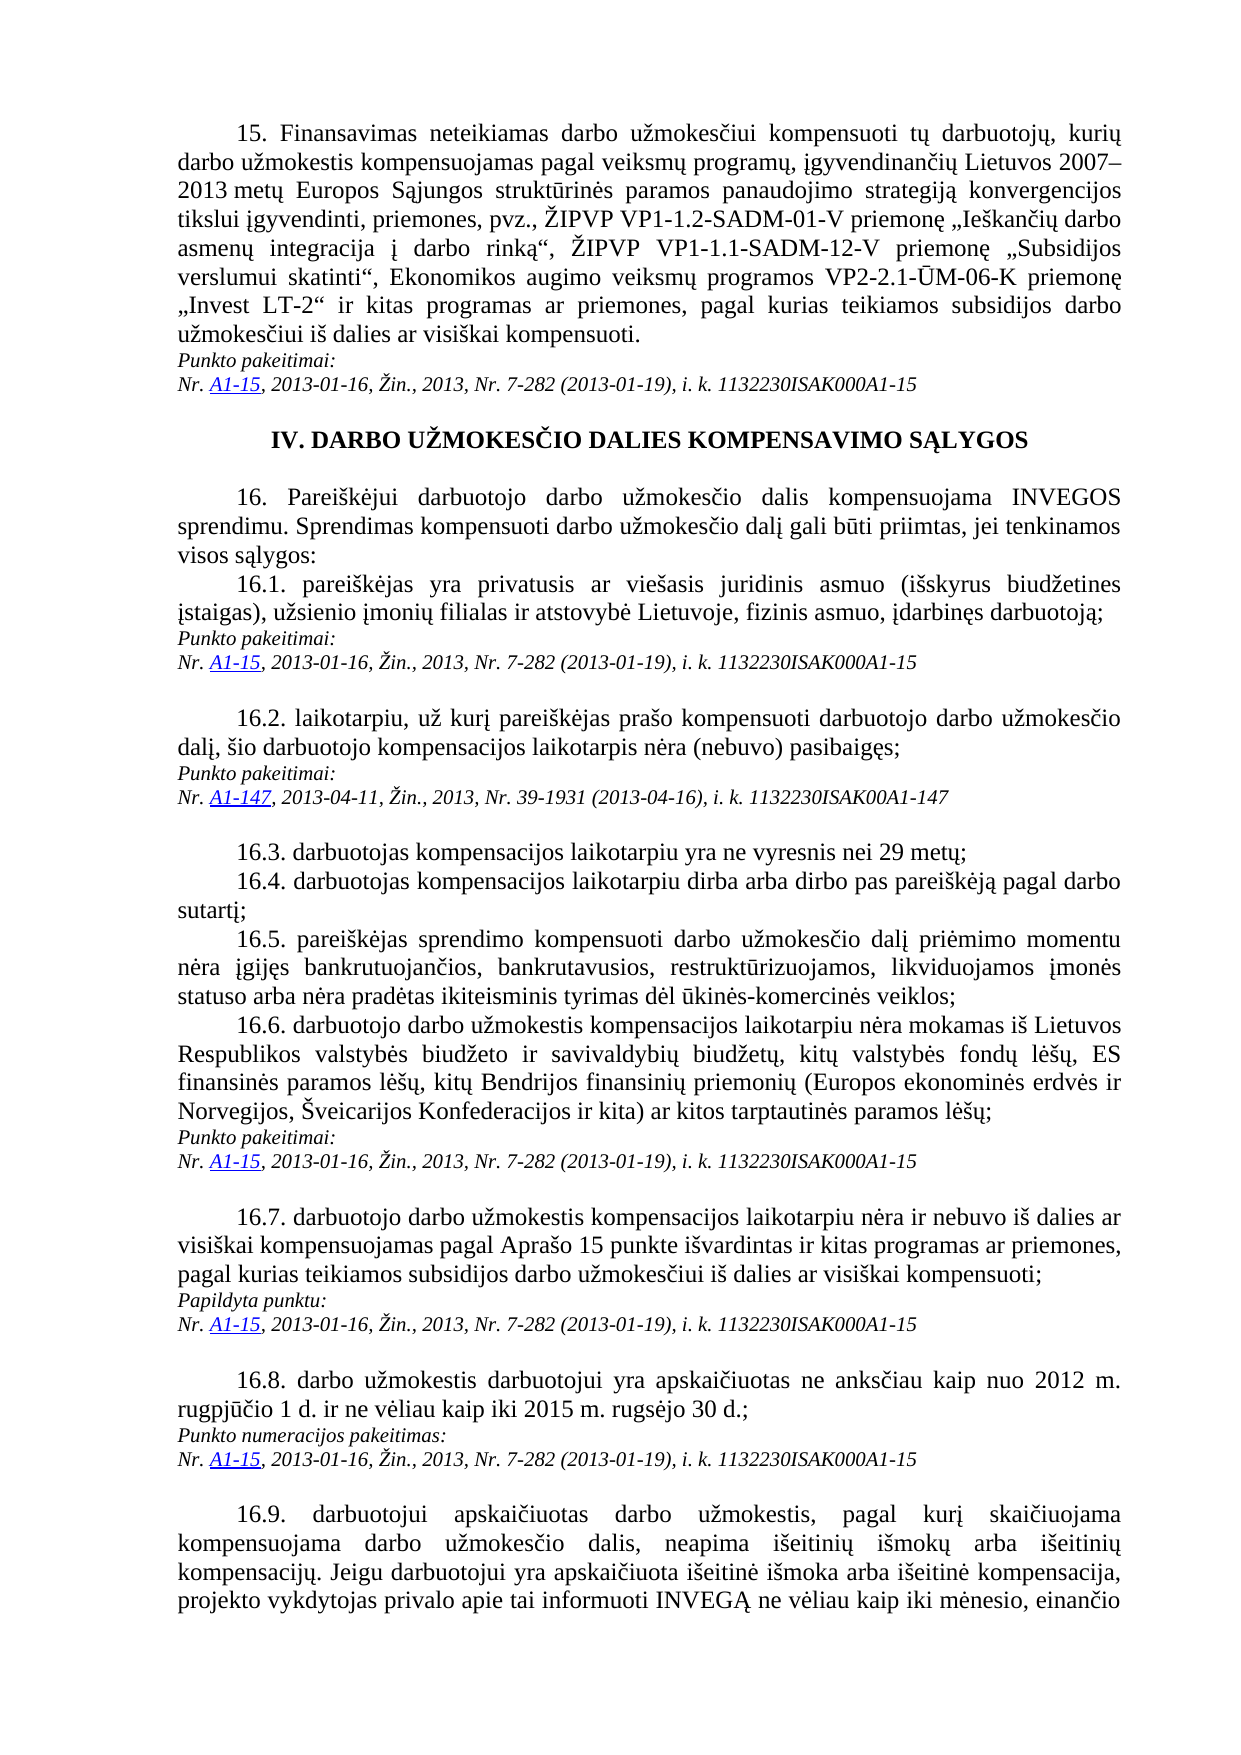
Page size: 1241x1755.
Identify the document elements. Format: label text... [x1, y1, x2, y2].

text Papildyta punktu: [177, 1288, 1122, 1312]
text 16.6. darbuotojo darbo užmokestis kompensacijos laikotarpiu nėra mokamas iš Lietuvos Respublikos valstybės biudžeto ir savivaldybių biudžetų, kitų valstybės fondų lėšų, ES finansinės paramos lėšų, kitų Bendrijos finansinių priemonių (Europos ekonominės erdvės ir Norvegijos, Šveicarijos Konfederacijos ir kita) ar kitos tarptautinės paramos lėšų; [177, 1010, 1122, 1125]
text 16.8. darbo užmokestis darbuotojui yra apskaičiuotas ne anksčiau kaip nuo 2012 m. rugpjūčio 1 d. ir ne vėliau kaip iki 2015 m. rugsėjo 30 d.; [177, 1365, 1122, 1422]
text 16.1. pareiškėjas yra privatusis ar viešasis juridinis asmuo (išskyrus biudžetines įstaigas), užsienio įmonių filialas ir atstovybė Lietuvoje, fizinis asmuo, įdarbinęs darbuotoją; [177, 569, 1122, 626]
text Punkto numeracijos pakeitimas: [177, 1422, 1122, 1447]
text IV. Darbo užmokesčio dalies KOMPeNsAVIMO sąlygos [177, 425, 1122, 454]
text 16.5. pareiškėjas sprendimo kompensuoti darbo užmokesčio dalį priėmimo momentu nėra įgijęs bankrutuojančios, bankrutavusios, restruktūrizuojamos, likviduojamos įmonės statuso arba nėra pradėtas ikiteisminis tyrimas dėl ūkinės-komercinės veiklos; [177, 924, 1122, 1010]
text 16.2. laikotarpiu, už kurį pareiškėjas prašo kompensuoti darbuotojo darbo užmokesčio dalį, šio darbuotojo kompensacijos laikotarpis nėra (nebuvo) pasibaigęs; [177, 703, 1122, 761]
text Punkto pakeitimai: [177, 626, 1122, 650]
text 16.4. darbuotojas kompensacijos laikotarpiu dirba arba dirbo pas pareiškėją pagal darbo sutartį; [177, 866, 1122, 924]
text Nr. A1-15, 2013-01-16, Žin., 2013, Nr. 7-282 (2013-01-19), i. k. 1132230ISAK000A1-15 [177, 1447, 1122, 1471]
text Nr. A1-15, 2013-01-16, Žin., 2013, Nr. 7-282 (2013-01-19), i. k. 1132230ISAK000A1-15 [177, 1312, 1122, 1336]
text 16. Pareiškėjui darbuotojo darbo užmokesčio dalis kompensuojama INVEGOS sprendimu. Sprendimas kompensuoti darbo užmokesčio dalį gali būti priimtas, jei tenkinamos visos sąlygos: [177, 482, 1122, 569]
text Nr. A1-15, 2013-01-16, Žin., 2013, Nr. 7-282 (2013-01-19), i. k. 1132230ISAK000A1-15 [177, 1149, 1122, 1173]
text Nr. A1-15, 2013-01-16, Žin., 2013, Nr. 7-282 (2013-01-19), i. k. 1132230ISAK000A1-15 [177, 372, 1122, 396]
text Nr. A1-15, 2013-01-16, Žin., 2013, Nr. 7-282 (2013-01-19), i. k. 1132230ISAK000A1-15 [177, 650, 1122, 674]
text Punkto pakeitimai: [177, 348, 1122, 372]
text Punkto pakeitimai: [177, 1125, 1122, 1149]
text Nr. A1-147, 2013-04-11, Žin., 2013, Nr. 39-1931 (2013-04-16), i. k. 1132230ISAK00A1-147 [177, 785, 1122, 809]
text Punkto pakeitimai: [177, 761, 1122, 785]
text 16.9. darbuotojui apskaičiuotas darbo užmokestis, pagal kurį skaičiuojama kompensuojama darbo užmokesčio dalis, neapima išeitinių išmokų arba išeitinių kompensacijų. Jeigu darbuotojui yra apskaičiuota išeitinė išmoka arba išeitinė kompensacija, projekto vykdytojas privalo apie tai informuoti INVEGĄ ne vėliau kaip iki mėnesio, einančio [177, 1499, 1122, 1614]
text 16.7. darbuotojo darbo užmokestis kompensacijos laikotarpiu nėra ir nebuvo iš dalies ar visiškai kompensuojamas pagal Aprašo 15 punkte išvardintas ir kitas programas ar priemones, pagal kurias teikiamos subsidijos darbo užmokesčiui iš dalies ar visiškai kompensuoti; [177, 1202, 1122, 1288]
text 15. Finansavimas neteikiamas darbo užmokesčiui kompensuoti tų darbuotojų, kurių darbo užmokestis kompensuojamas pagal veiksmų programų, įgyvendinančių Lietuvos 2007–2013 metų Europos Sąjungos struktūrinės paramos panaudojimo strategiją konvergencijos tikslui įgyvendinti, priemones, pvz., ŽIPVP VP1-1.2-SADM-01-V priemonę „Ieškančių darbo asmenų integracija į darbo rinką“, ŽIPVP VP1-1.1-SADM-12-V priemonę „Subsidijos verslumui skatinti“, Ekonomikos augimo veiksmų programos VP2-2.1-ŪM-06-K priemonę „Invest LT-2“ ir kitas programas ar priemones, pagal kurias teikiamos subsidijos darbo užmokesčiui iš dalies ar visiškai kompensuoti. [177, 118, 1122, 348]
text 16.3. darbuotojas kompensacijos laikotarpiu yra ne vyresnis nei 29 metų; [177, 837, 1122, 866]
